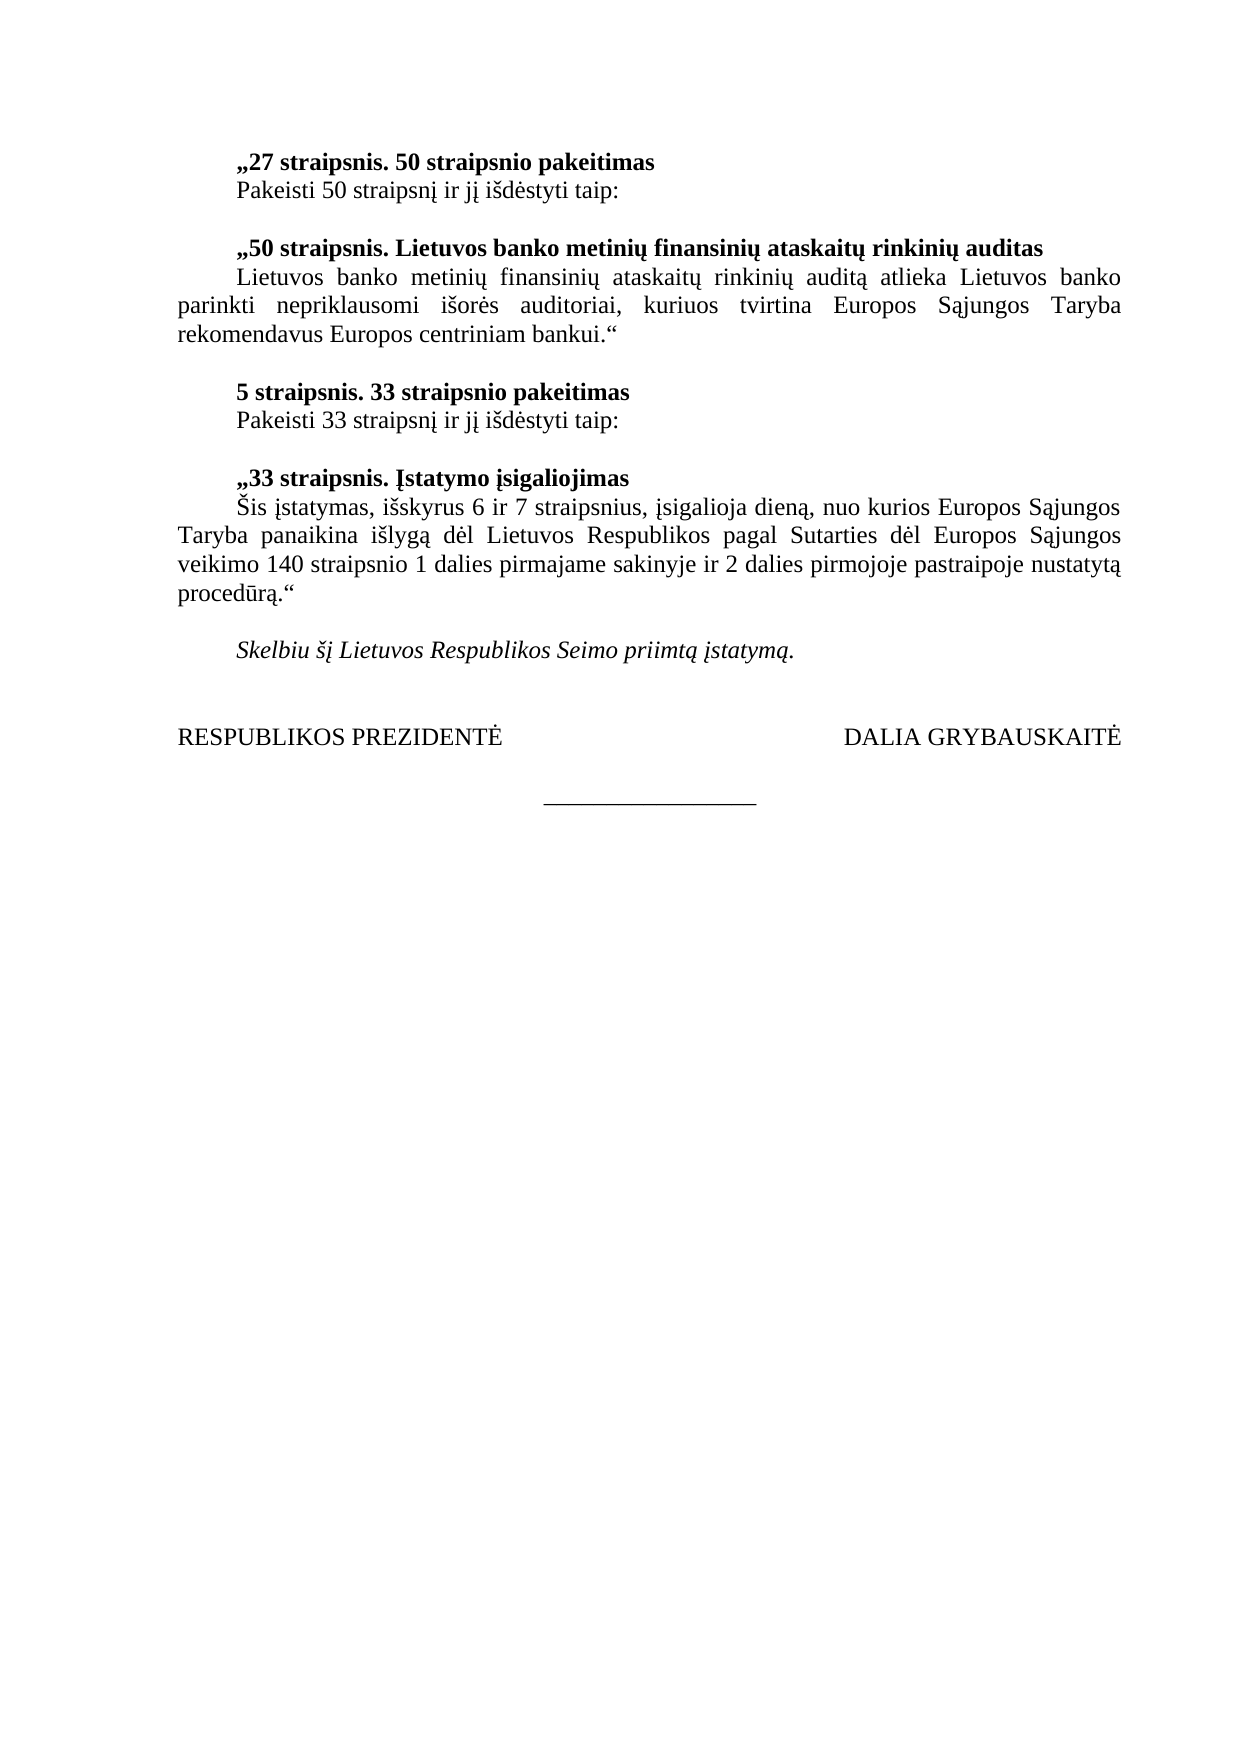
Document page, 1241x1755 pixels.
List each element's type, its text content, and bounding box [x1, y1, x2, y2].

text RESPUBLIKOS PREZIDENTĖ DALIA GRYBAUSKAITĖ [177, 722, 1122, 751]
text Pakeisti 50 straipsnį ir jį išdėstyti taip: [177, 176, 1122, 204]
text „50 straipsnis. Lietuvos banko metinių finansinių ataskaitų rinkinių auditas [177, 233, 1122, 262]
text „27 straipsnis. 50 straipsnio pakeitimas [177, 147, 1122, 176]
text Skelbiu šį Lietuvos Respublikos Seimo priimtą įstatymą. [177, 636, 1122, 664]
text 5 straipsnis. 33 straipsnio pakeitimas [177, 377, 1122, 406]
text _________________ [177, 779, 1122, 808]
text „33 straipsnis. Įstatymo įsigaliojimas [177, 463, 1122, 492]
text Lietuvos banko metinių finansinių ataskaitų rinkinių auditą atlieka Lietuvos banko parinkti nepriklausomi išorės auditoriai, kuriuos tvirtina Europos Sąjungos Taryba rekomendavus Europos centriniam bankui.“ [177, 262, 1122, 348]
text Šis įstatymas, išskyrus 6 ir 7 straipsnius, įsigalioja dieną, nuo kurios Europos Sąjungos Taryba panaikina išlygą dėl Lietuvos Respublikos pagal Sutarties dėl Europos Sąjungos veikimo 140 straipsnio 1 dalies pirmajame sakinyje ir 2 dalies pirmojoje pastraipoje nustatytą procedūrą.“ [177, 492, 1122, 607]
text Pakeisti 33 straipsnį ir jį išdėstyti taip: [177, 406, 1122, 434]
